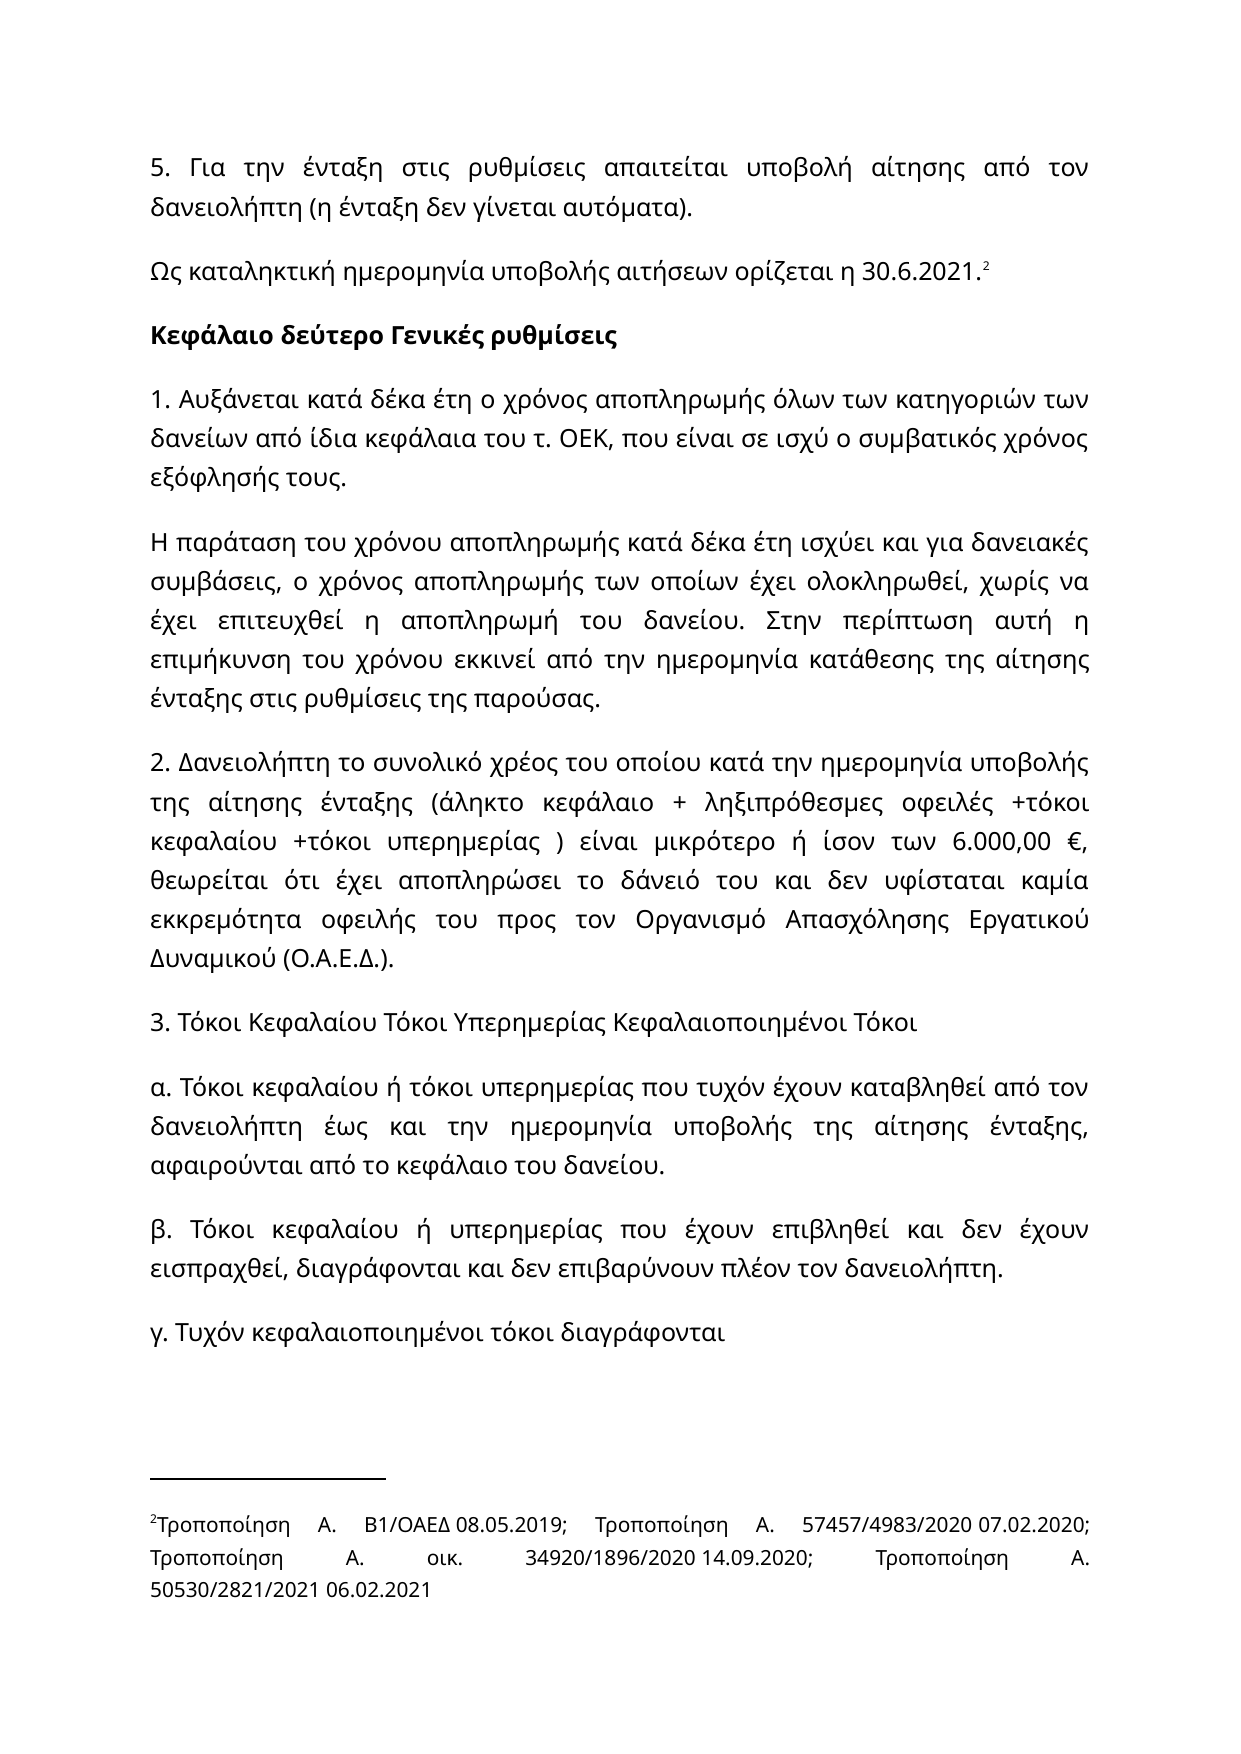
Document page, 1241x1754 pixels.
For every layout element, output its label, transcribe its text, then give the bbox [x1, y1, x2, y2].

text 3. Τόκοι Κεφαλαίου Τόκοι Υπερημερίας Κεφαλαιοποιημένοι Τόκοι [150, 1005, 1090, 1039]
text α. Τόκοι κεφαλαίου ή τόκοι υπερημερίας που τυχόν έχουν καταβληθεί από τον δανειολήπτη έως και την ημερομηνία υποβολής της αίτησης ένταξης, αφαιρούνται από το κεφάλαιο του δανείου. [150, 1069, 1090, 1182]
text Τροποποίηση A. Β1/ΟΑΕΔ 08.05.2019; Τροποποίηση A. 57457/4983/2020 07.02.2020; Τροποποίηση A. οικ. 34920/1896/2020 14.09.2020; Τροποποίηση A. 50530/2821/2021 06.02.2021 [150, 1510, 1090, 1604]
text Κεφάλαιο δεύτερο Γενικές ρυθμίσεις [150, 317, 1090, 352]
text 1. Αυξάνεται κατά δέκα έτη ο χρόνος αποπληρωμής όλων των κατηγοριών των δανείων από ίδια κεφάλαια του τ. ΟΕΚ, που είναι σε ισχύ ο συμβατικός χρόνος εξόφλησής τους. [150, 382, 1090, 494]
text 2. Δανειολήπτη το συνολικό χρέος του οποίου κατά την ημερομηνία υποβολής της αίτησης ένταξης (άληκτο κεφάλαιο + ληξιπρόθεσμες οφειλές +τόκοι κεφαλαίου +τόκοι υπερημερίας ) είναι μικρότερο ή ίσον των 6.000,00 €, θεωρείται ότι έχει αποπληρώσει το δάνειό του και δεν υφίσταται καμία εκκρεμότητα οφειλής του προς τον Οργανισμό Απασχόλησης Εργατικού Δυναμικού (Ο.Α.Ε.Δ.). [150, 745, 1090, 975]
text Η παράταση του χρόνου αποπληρωμής κατά δέκα έτη ισχύει και για δανειακές συμβάσεις, ο χρόνος αποπληρωμής των οποίων έχει ολοκληρωθεί, χωρίς να έχει επιτευχθεί η αποπληρωμή του δανείου. Στην περίπτωση αυτή η επιμήκυνση του χρόνου εκκινεί από την ημερομηνία κατάθεσης της αίτησης ένταξης στις ρυθμίσεις της παρούσας. [150, 524, 1090, 715]
text Ως καταληκτική ημερομηνία υποβολής αιτήσεων ορίζεται η 30.6.2021. [150, 253, 1090, 287]
text γ. Τυχόν κεφαλαιοποιημένοι τόκοι διαγράφονται [150, 1315, 1090, 1349]
text 5. Για την ένταξη στις ρυθμίσεις απαιτείται υποβολή αίτησης από τον δανειολήπτη (η ένταξη δεν γίνεται αυτόματα). [150, 150, 1090, 223]
text β. Τόκοι κεφαλαίου ή υπερημερίας που έχουν επιβληθεί και δεν έχουν εισπραχθεί, διαγράφονται και δεν επιβαρύνουν πλέον τον δανειολήπτη. [150, 1212, 1090, 1285]
